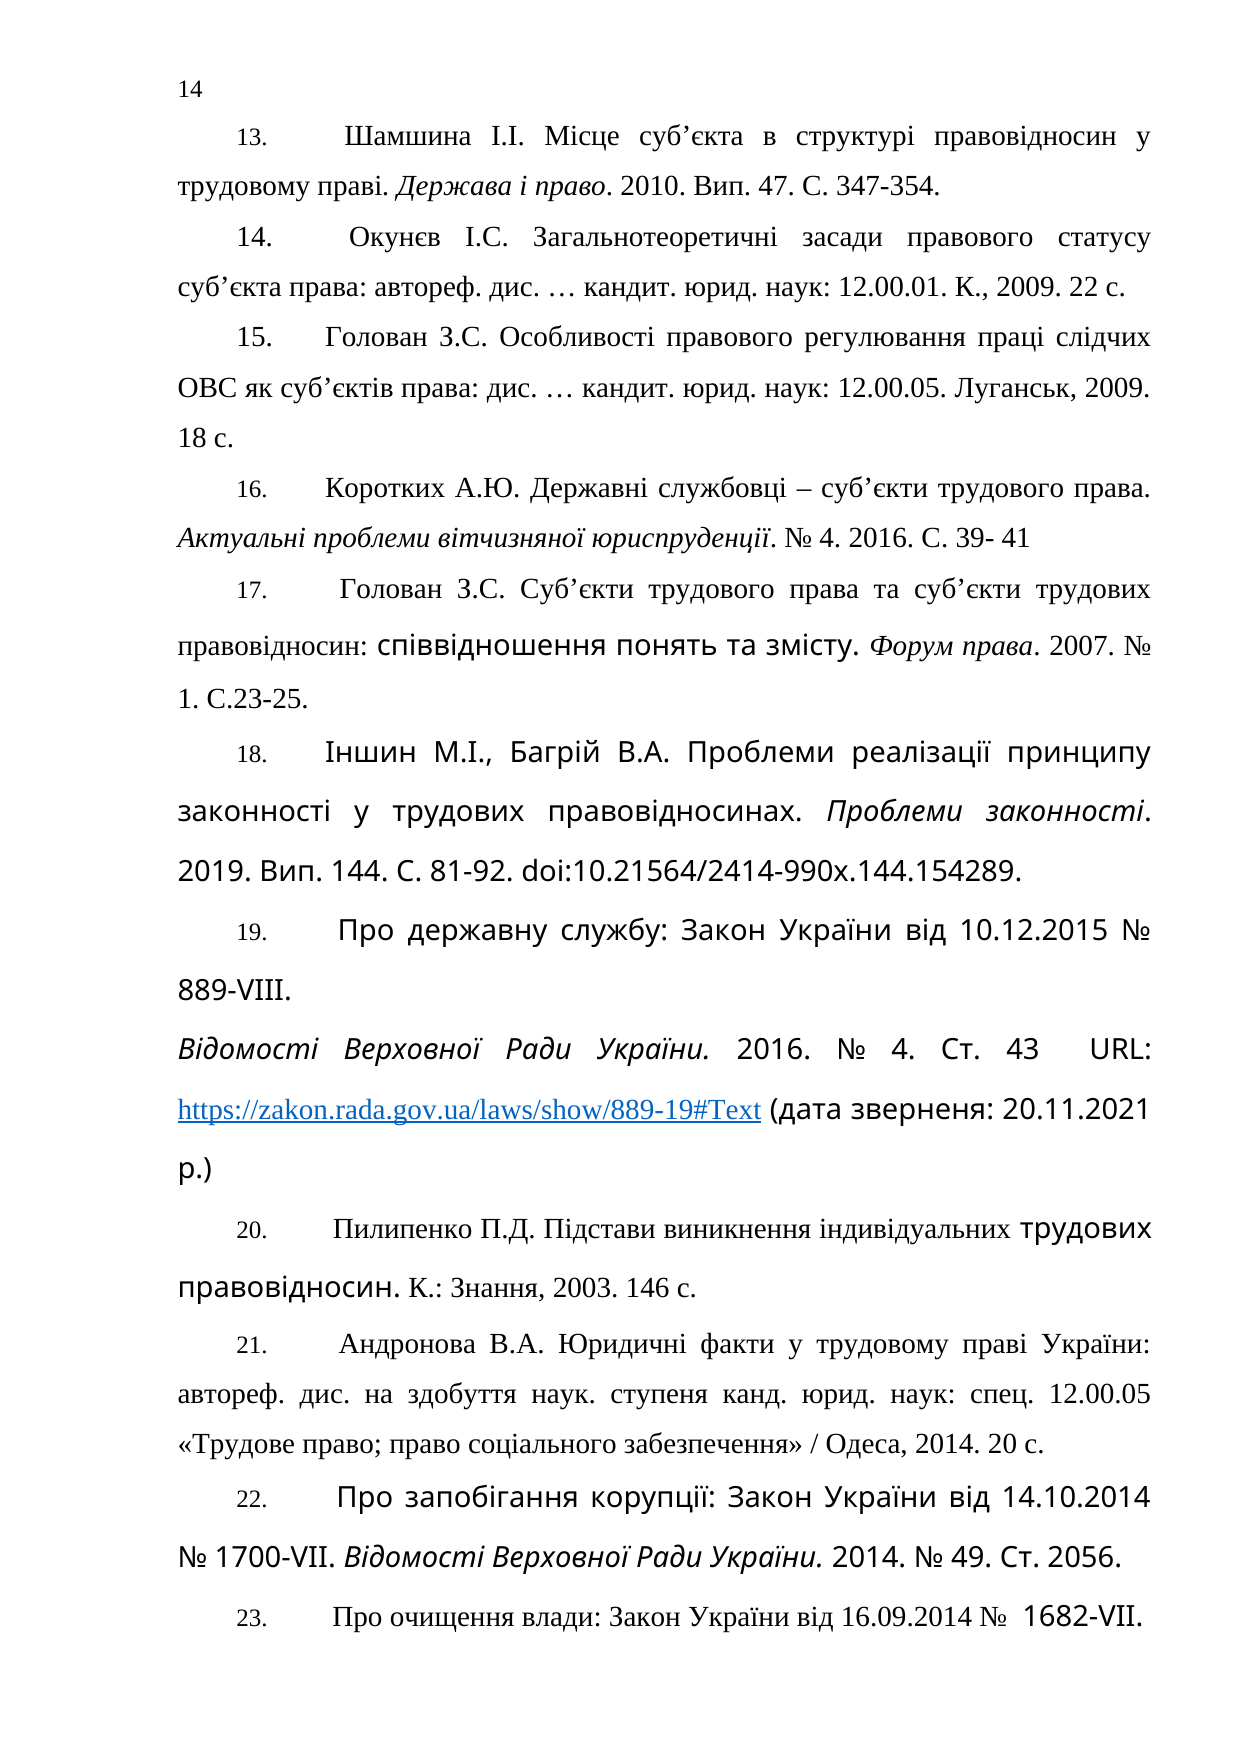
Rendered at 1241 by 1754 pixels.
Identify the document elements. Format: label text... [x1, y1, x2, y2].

list Окунєв І.С. Загальнотеоретичні засади правового статусу суб’єкта права: автореф. дис. … кандит. юрид. наук: 12.00.01. К., 2009. 22 с. [177, 219, 1152, 303]
list Голован З.С. Суб’єкти трудового права та суб’єкти трудових правовідносин: співвідношення понять та змісту. Форум права. 2007. № 1. С.23-25. [177, 571, 1152, 714]
list Шамшина І.І. Місце суб’єкта в структурі правовідносин у трудовому праві. Держава і право. 2010. Вип. 47. С. 347-354. [177, 118, 1152, 202]
list Пилипенко П.Д. Підстави виникнення індивідуальних трудових правовідносин. К.: Знання, 2003. 146 с. [177, 1207, 1152, 1306]
list Іншин М.І., Багрій В.А. Проблеми реалізації принципу законності у трудових правовідносинах. Проблеми законності. 2019. Вип. 144. С. 81-92. doi:10.21564/2414-990x.144.154289. [177, 731, 1152, 890]
list Андронова В.А. Юридичні факти у трудовому праві України: автореф. дис. на здобуття наук. ступеня канд. юрид. наук: спец. 12.00.05 «Трудове право; право соціального забезпечення» / Одеса, 2014. 20 с. [177, 1326, 1152, 1460]
list Про очищення влади: Закон України від 16.09.2014 № 1682-VII. [177, 1596, 1152, 1635]
list Голован З.С. Особливості правового регулювання праці слідчих ОВС як суб’єктів права: дис. … кандит. юрид. наук: 12.00.05. Луганськ, 2009. 18 с. [177, 319, 1152, 453]
list Про запобігання корупції: Закон України від 14.10.2014 № 1700-VII. Відомості Верховної Ради України. 2014. № 49. Ст. 2056. [177, 1477, 1152, 1576]
list Коротких А.Ю. Державні службовці – суб’єкти трудового права. Актуальні проблеми вітчизняної юриспруденції. № 4. 2016. С. 39- 41 [177, 470, 1152, 554]
list Про державну службу: Закон України від 10.12.2015 № 889-VIII. Відомості Верховної Ради України. 2016. № 4. Ст. 43 URL: https://zakon.rada.gov.ua/laws/show/889-19#Text (дата зверненя: 20.11.2021 р.) [177, 909, 1152, 1187]
